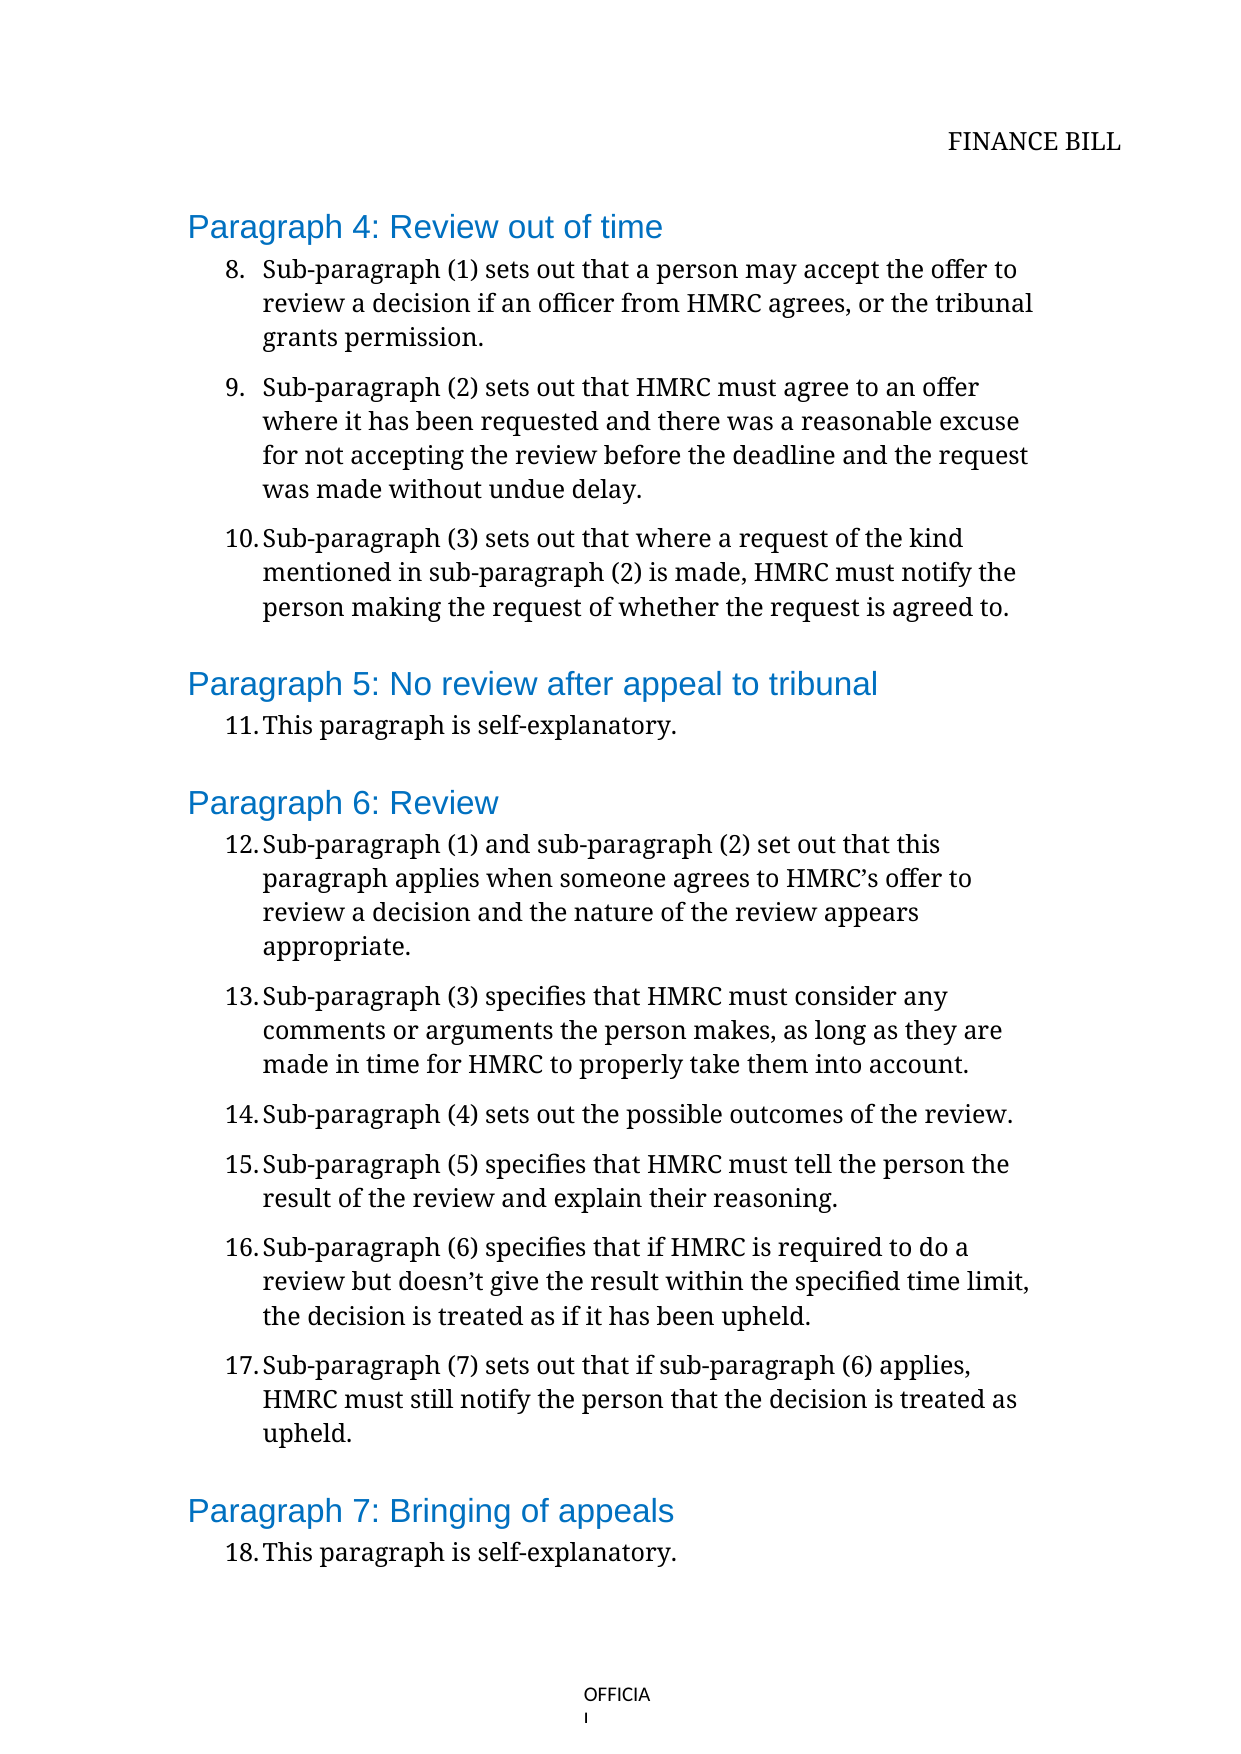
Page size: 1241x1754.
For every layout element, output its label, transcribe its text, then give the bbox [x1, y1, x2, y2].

list Sub-paragraph (2) sets out that HMRC must agree to an offer where it has been requested and there was a reasonable excuse for not accepting the review before the deadline and the request was made without undue delay. [225, 369, 1053, 505]
list Sub-paragraph (1) sets out that a person may accept the offer to review a decision if an officer from HMRC agrees, or the tribunal grants permission. [225, 251, 1053, 353]
list This paragraph is self-explanatory. [225, 1535, 1053, 1569]
list Sub-paragraph (4) sets out the possible outcomes of the review. [225, 1097, 1053, 1131]
list Sub-paragraph (1) and sub-paragraph (2) set out that this paragraph applies when someone agrees to HMRC’s offer to review a decision and the nature of the review appears appropriate. [225, 827, 1053, 963]
subtitle Paragraph 7: Bringing of appeals [187, 1491, 1053, 1529]
list Sub-paragraph (5) specifies that HMRC must tell the person the result of the review and explain their reasoning. [225, 1146, 1053, 1214]
list Sub-paragraph (7) sets out that if sub-paragraph (6) applies, HMRC must still notify the person that the decision is treated as upheld. [225, 1348, 1053, 1450]
subtitle Paragraph 5: No review after appeal to tribunal [187, 664, 1053, 702]
subtitle Paragraph 6: Review [187, 783, 1053, 821]
subtitle Paragraph 4: Review out of time [187, 207, 1053, 246]
list Sub-paragraph (3) specifies that HMRC must consider any comments or arguments the person makes, as long as they are made in time for HMRC to properly take them into account. [225, 979, 1053, 1081]
list Sub-paragraph (3) sets out that where a request of the kind mentioned in sub-paragraph (2) is made, HMRC must notify the person making the request of whether the request is agreed to. [225, 521, 1053, 623]
list This paragraph is self-explanatory. [225, 708, 1053, 742]
list Sub-paragraph (6) specifies that if HMRC is required to do a review but doesn’t give the result within the specified time limit, the decision is treated as if it has been upheld. [225, 1230, 1053, 1332]
